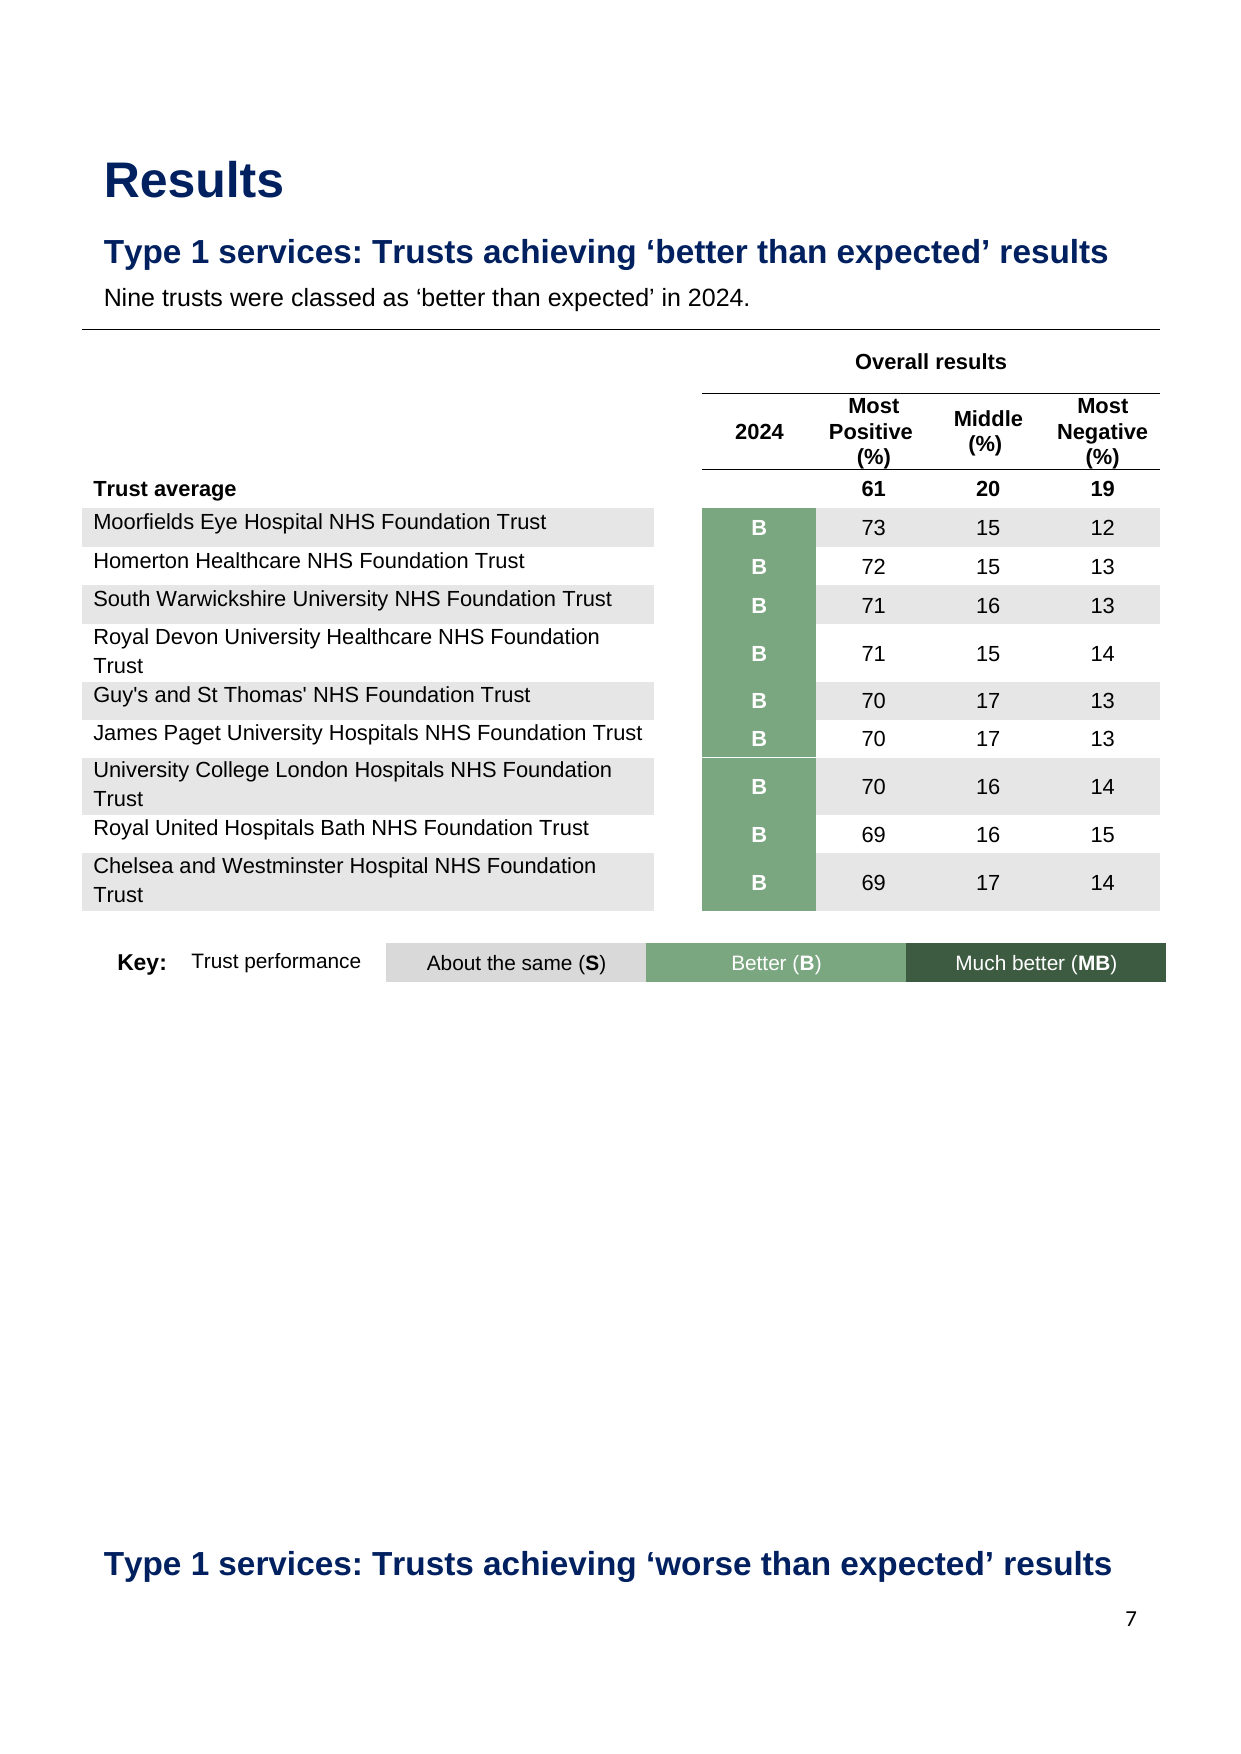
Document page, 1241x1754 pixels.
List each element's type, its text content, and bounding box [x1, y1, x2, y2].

table_header [654, 330, 702, 624]
table_cell 16 [931, 758, 1045, 815]
table_cell B [702, 547, 816, 585]
table_cell 15 [1045, 815, 1160, 853]
table_cell 13 [1045, 547, 1160, 585]
table_cell [654, 720, 702, 757]
table_cell South Warwickshire University NHS Foundation Trust [82, 585, 654, 624]
table_cell [702, 470, 816, 508]
table_cell 14 [1045, 853, 1160, 911]
table_cell 69 [816, 815, 931, 853]
table_header Overall results [702, 330, 1160, 392]
table_header Trust performance [180, 943, 386, 982]
table_header [82, 330, 654, 392]
table_cell University College London Hospitals NHS Foundation Trust [82, 758, 654, 815]
table_cell Trust average [82, 469, 654, 508]
table_cell 20 [931, 470, 1045, 508]
table_header About the same (S) [386, 943, 646, 982]
table_cell B [702, 508, 816, 547]
table_cell B [702, 720, 816, 757]
table_cell 71 [816, 624, 931, 682]
table_cell Middle (%) [931, 394, 1045, 469]
subtitle Results [103, 150, 1137, 207]
table_cell B [702, 815, 816, 853]
table_cell 17 [931, 720, 1045, 757]
table_cell Most Positive (%) [816, 394, 931, 469]
table_cell Royal United Hospitals Bath NHS Foundation Trust [82, 815, 654, 853]
table_cell 2024 [702, 394, 816, 469]
table_cell 19 [1045, 470, 1160, 508]
table_cell 15 [931, 624, 1045, 682]
table_cell 13 [1045, 682, 1160, 720]
text Nine trusts were classed as ‘better than expected’ in 2024. [103, 283, 1137, 312]
table_cell B [702, 624, 816, 682]
table_header Better (B) [646, 943, 906, 982]
table_cell [654, 815, 702, 853]
text Type 1 services: Trusts achieving ‘better than expected’ results [103, 232, 1137, 271]
table_cell 17 [931, 682, 1045, 720]
table_cell B [702, 853, 816, 911]
table_cell 14 [1045, 758, 1160, 815]
table_cell 15 [931, 508, 1045, 547]
table_cell 61 [816, 470, 931, 508]
table_cell 16 [931, 585, 1045, 624]
table_cell James Paget University Hospitals NHS Foundation Trust [82, 720, 654, 757]
table_cell Most Negative (%) [1045, 394, 1160, 469]
text Type 1 services: Trusts achieving ‘worse than expected’ results [103, 1544, 1137, 1582]
table_cell 69 [816, 853, 931, 911]
table_cell [654, 758, 702, 815]
table_cell 71 [816, 585, 931, 624]
table_cell Royal Devon University Healthcare NHS Foundation Trust [82, 624, 654, 682]
table_cell B [702, 682, 816, 720]
table_cell B [702, 758, 816, 815]
table_cell 15 [931, 547, 1045, 585]
table_cell 70 [816, 758, 931, 815]
table_cell Homerton Healthcare NHS Foundation Trust [82, 547, 654, 585]
table_cell 70 [816, 720, 931, 757]
table_cell 13 [1045, 585, 1160, 624]
table_cell Moorfields Eye Hospital NHS Foundation Trust [82, 508, 654, 547]
table_cell [82, 393, 654, 469]
table_cell Guy's and St Thomas' NHS Foundation Trust [82, 682, 654, 720]
table_header Key: [106, 943, 180, 982]
table_cell 12 [1045, 508, 1160, 547]
table_cell [654, 682, 702, 720]
table_cell [654, 624, 702, 682]
table_cell [654, 853, 702, 911]
table_cell 17 [931, 853, 1045, 911]
table_cell B [702, 585, 816, 624]
table_cell 14 [1045, 624, 1160, 682]
table_cell 16 [931, 815, 1045, 853]
table_header [76, 943, 106, 982]
table_cell 72 [816, 547, 931, 585]
table_cell 13 [1045, 720, 1160, 757]
table_cell 73 [816, 508, 931, 547]
table_cell Chelsea and Westminster Hospital NHS Foundation Trust [82, 853, 654, 911]
table_header Much better (MB) [906, 943, 1166, 982]
table_cell 70 [816, 682, 931, 720]
